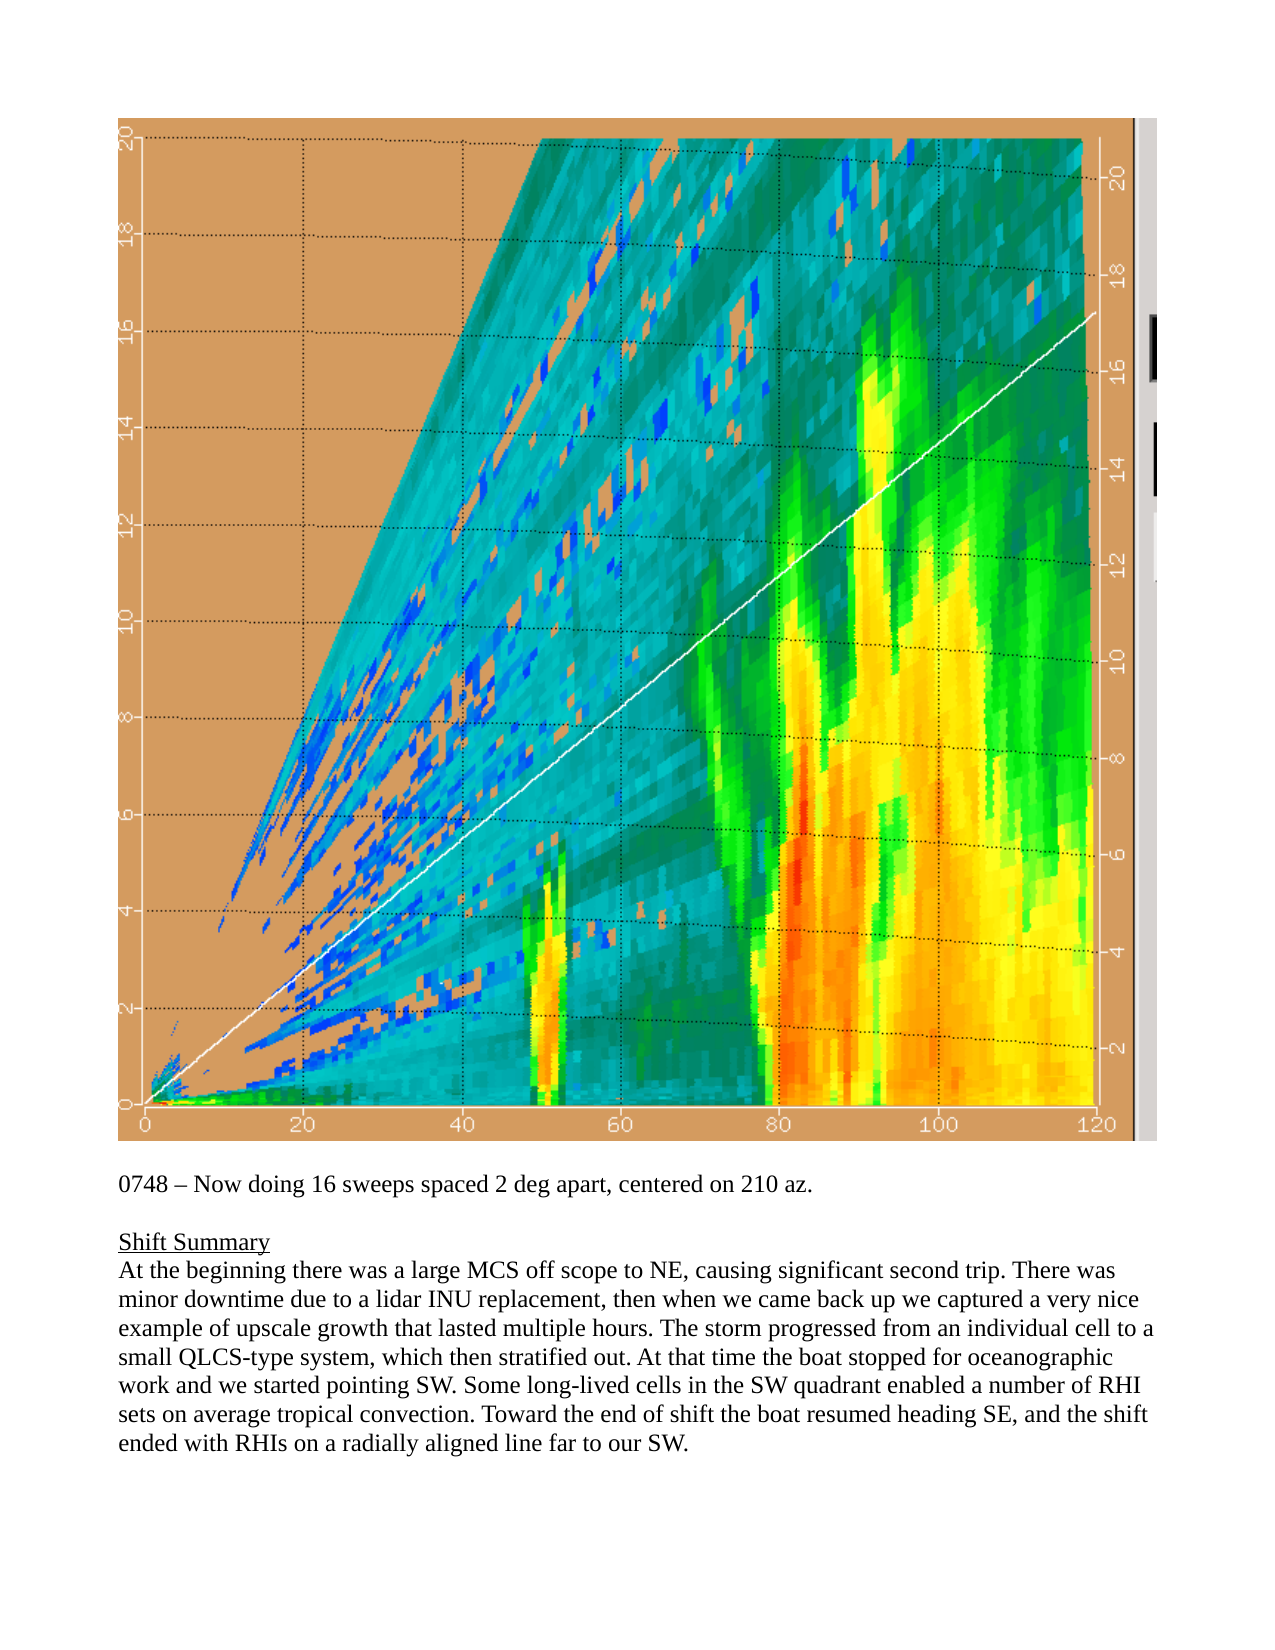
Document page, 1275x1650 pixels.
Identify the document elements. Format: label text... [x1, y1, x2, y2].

text At the beginning there was a large MCS off scope to NE, causing significant second trip. There was minor downtime due to a lidar INU replacement, then when we came back up we captured a very nice example of upscale growth that lasted multiple hours. The storm progressed from an individual cell to a small QLCS-type system, which then stratified out. At that time the boat stopped for oceanographic work and we started pointing SW. Some long-lived cells in the SW quadrant enabled a number of RHI sets on average tropical convection. Toward the end of shift the boat resumed heading SE, and the shift ended with RHIs on a radially aligned line far to our SW. [118, 1256, 1157, 1457]
picture [118, 118, 1157, 1141]
text Shift Summary [118, 1227, 1157, 1256]
text 0748 – Now doing 16 sweeps spaced 2 deg apart, centered on 210 az. [118, 1169, 1157, 1198]
